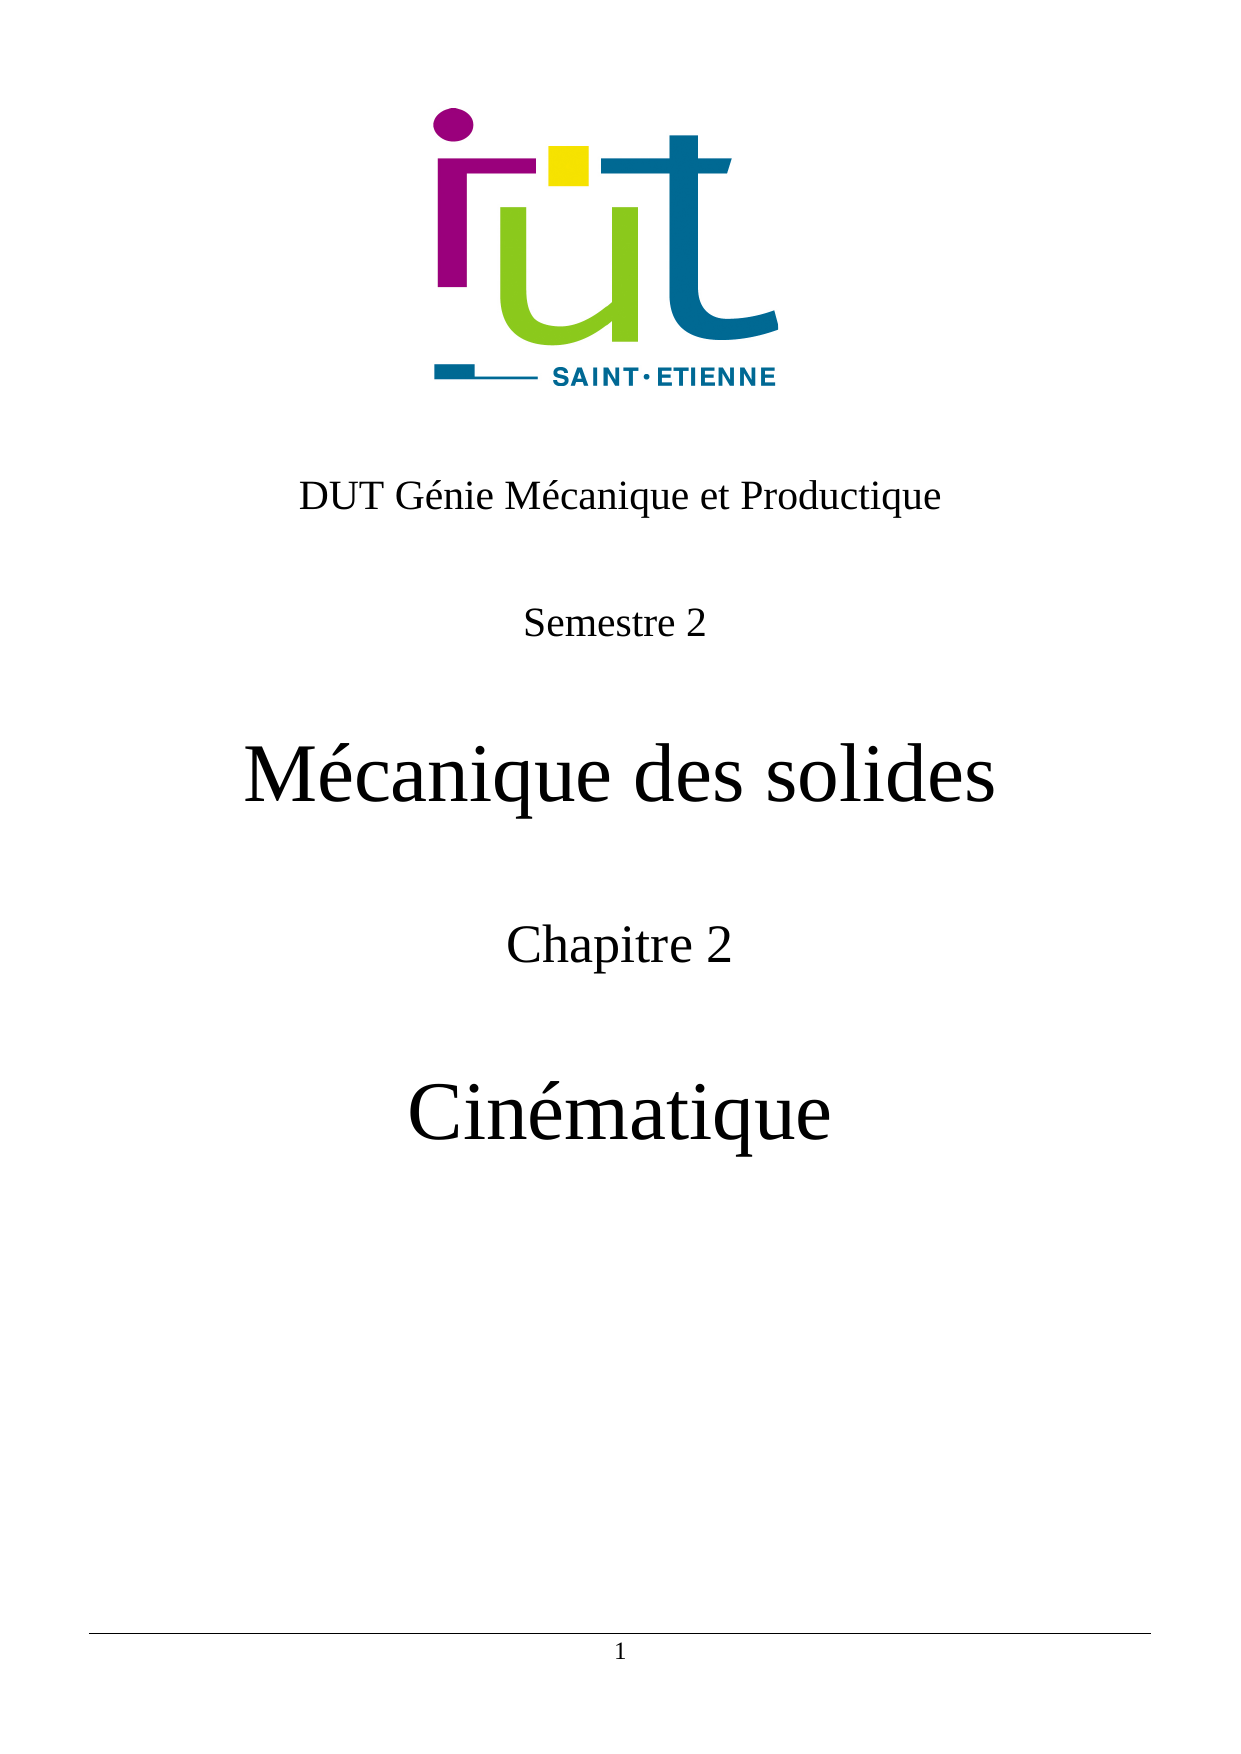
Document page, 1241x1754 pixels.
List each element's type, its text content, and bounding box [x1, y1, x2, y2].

text Cinématique [89, 1061, 1151, 1157]
subtitle Semestre 2 [89, 597, 1151, 645]
picture [608, 376, 614, 386]
subtitle DUT Génie Mécanique et Productique [89, 471, 1151, 518]
picture [744, 376, 750, 386]
picture [723, 377, 729, 386]
picture [433, 108, 779, 386]
text Chapitre 2 [89, 912, 1151, 974]
subtitle Mécanique des solides [89, 724, 1151, 820]
